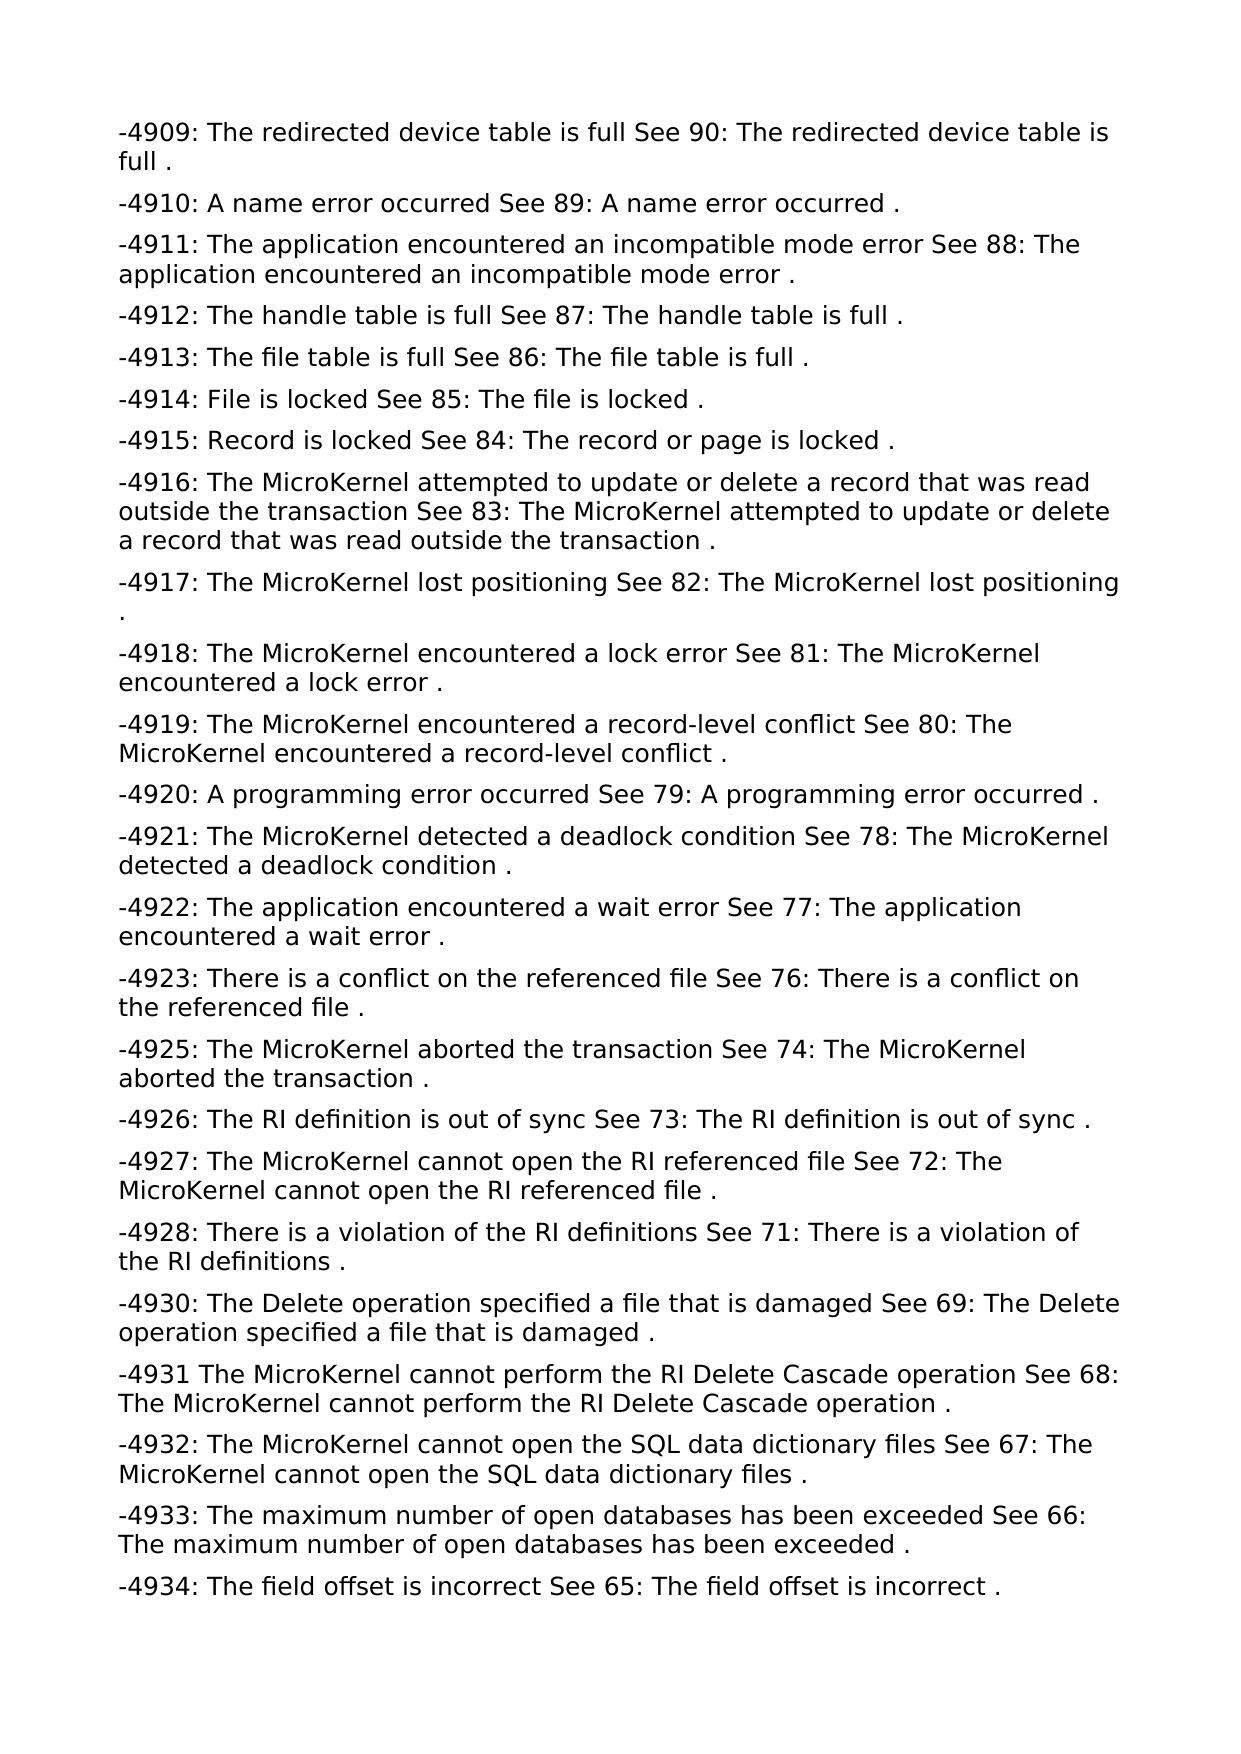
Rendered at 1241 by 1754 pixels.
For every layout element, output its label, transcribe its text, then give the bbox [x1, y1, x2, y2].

text -4913: The file table is full See 86: The file table is full . [118, 343, 1122, 372]
text -4911: The application encountered an incompatible mode error See 88: The application encountered an incompatible mode error . [118, 231, 1122, 289]
text -4912: The handle table is full See 87: The handle table is full . [118, 301, 1122, 331]
text -4926: The RI definition is out of sync See 73: The RI definition is out of sync . [118, 1106, 1122, 1135]
text -4923: There is a conflict on the referenced file See 76: There is a conflict on the referenced file . [118, 964, 1122, 1022]
text -4920: A programming error occurred See 79: A programming error occurred . [118, 781, 1122, 810]
text -4932: The MicroKernel cannot open the SQL data dictionary files See 67: The MicroKernel cannot open the SQL data dictionary files . [118, 1431, 1122, 1489]
text -4928: There is a violation of the RI definitions See 71: There is a violation of the RI definitions . [118, 1218, 1122, 1276]
text -4917: The MicroKernel lost positioning See 82: The MicroKernel lost positioning . [118, 568, 1122, 626]
text -4922: The application encountered a wait error See 77: The application encountered a wait error . [118, 893, 1122, 951]
text -4934: The field offset is incorrect See 65: The field offset is incorrect . [118, 1572, 1122, 1601]
text -4931 The MicroKernel cannot perform the RI Delete Cascade operation See 68: The MicroKernel cannot perform the RI Delete Cascade operation . [118, 1360, 1122, 1418]
text -4933: The maximum number of open databases has been exceeded See 66: The maximum number of open databases has been exceeded . [118, 1501, 1122, 1560]
text -4919: The MicroKernel encountered a record-level conflict See 80: The MicroKernel encountered a record-level conflict . [118, 710, 1122, 768]
text -4925: The MicroKernel aborted the transaction See 74: The MicroKernel aborted the transaction . [118, 1035, 1122, 1093]
text -4921: The MicroKernel detected a deadlock condition See 78: The MicroKernel detected a deadlock condition . [118, 822, 1122, 881]
text -4910: A name error occurred See 89: A name error occurred . [118, 189, 1122, 218]
text -4915: Record is locked See 84: The record or page is locked . [118, 426, 1122, 456]
text -4930: The Delete operation specified a file that is damaged See 69: The Delete operation specified a file that is damaged . [118, 1289, 1122, 1347]
text -4909: The redirected device table is full See 90: The redirected device table is full . [118, 118, 1122, 176]
text -4927: The MicroKernel cannot open the RI referenced file See 72: The MicroKernel cannot open the RI referenced file . [118, 1147, 1122, 1206]
text -4914: File is locked See 85: The file is locked . [118, 385, 1122, 414]
text -4916: The MicroKernel attempted to update or delete a record that was read outside the transaction See 83: The MicroKernel attempted to update or delete a record that was read outside the transaction . [118, 468, 1122, 556]
text -4918: The MicroKernel encountered a lock error See 81: The MicroKernel encountered a lock error . [118, 639, 1122, 697]
